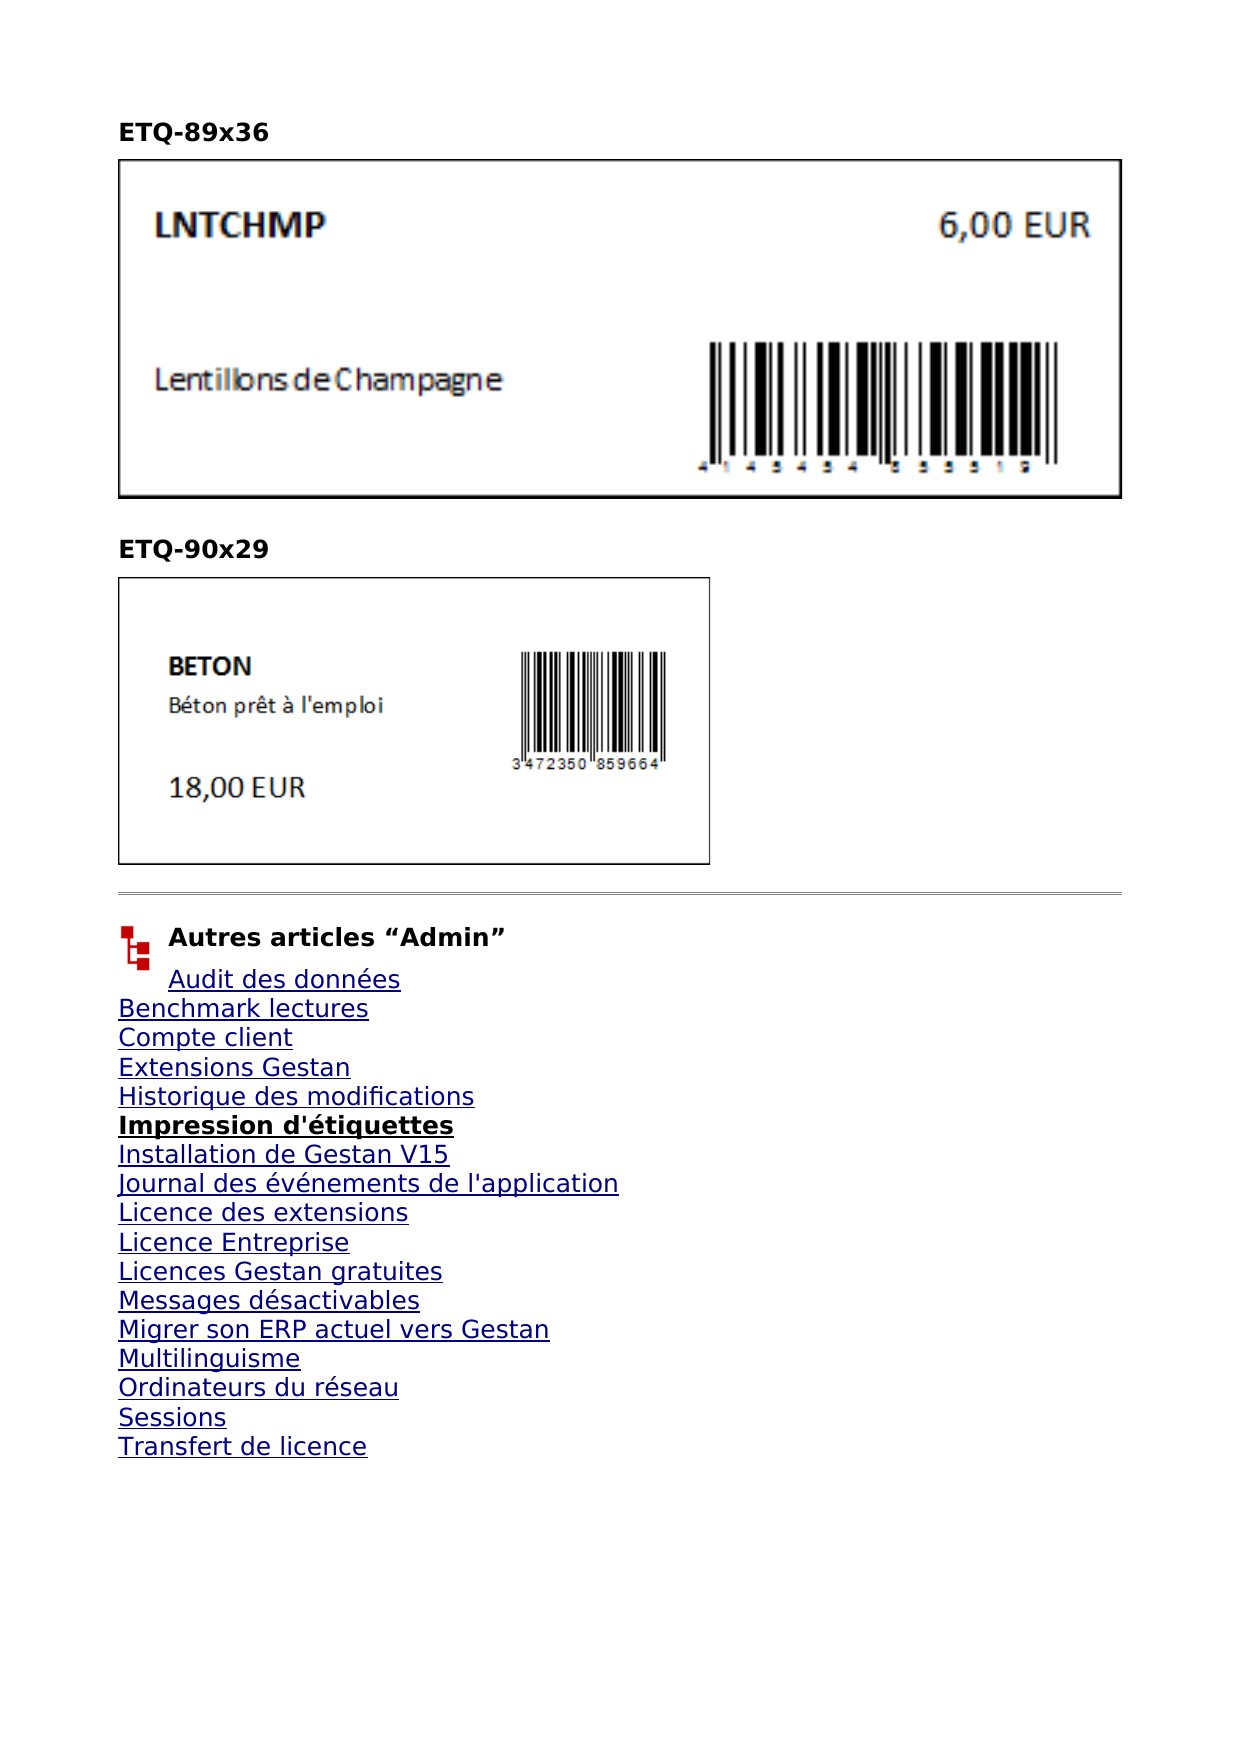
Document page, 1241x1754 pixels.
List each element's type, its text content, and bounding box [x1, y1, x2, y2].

subtitle ETQ-90x29 [118, 536, 1122, 565]
subtitle ETQ-89x36 [118, 118, 1122, 147]
picture [118, 923, 169, 974]
picture [118, 577, 711, 865]
text Autres articles “Admin” [169, 924, 1122, 953]
picture [118, 159, 1123, 499]
text Audit des données Benchmark lectures Compte client Extensions Gestan Historique des modifications Impression d'étiquettes Installation de Gestan V15 Journal des événements de l'application Licence des extensions Licence Entreprise Licences Gestan gratuites Messages désactivables Migrer son ERP actuel vers Gestan Multilinguisme Ordinateurs du réseau Sessions Transfert de licence [118, 965, 1122, 1490]
